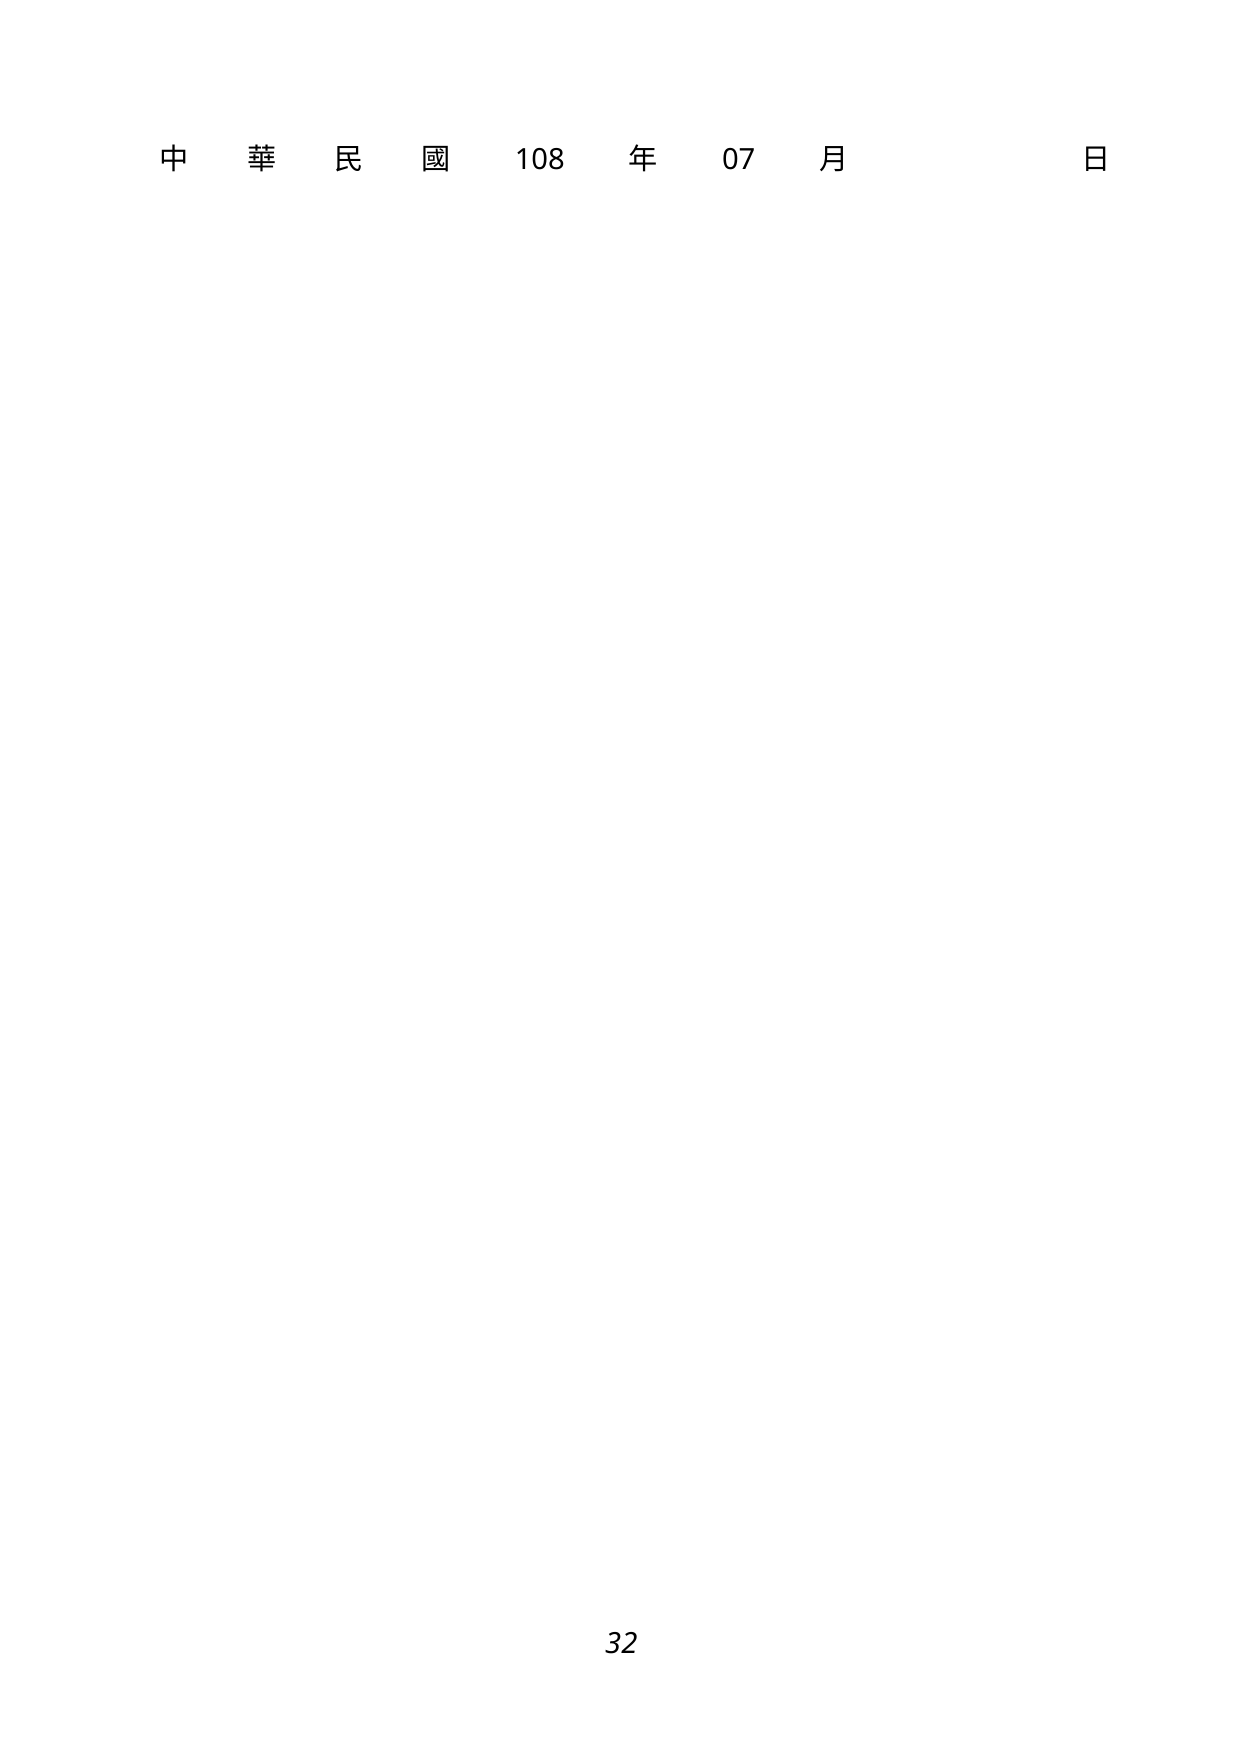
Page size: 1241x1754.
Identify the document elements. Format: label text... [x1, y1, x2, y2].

text 中華民國108年07月 日 [159, 136, 1110, 177]
